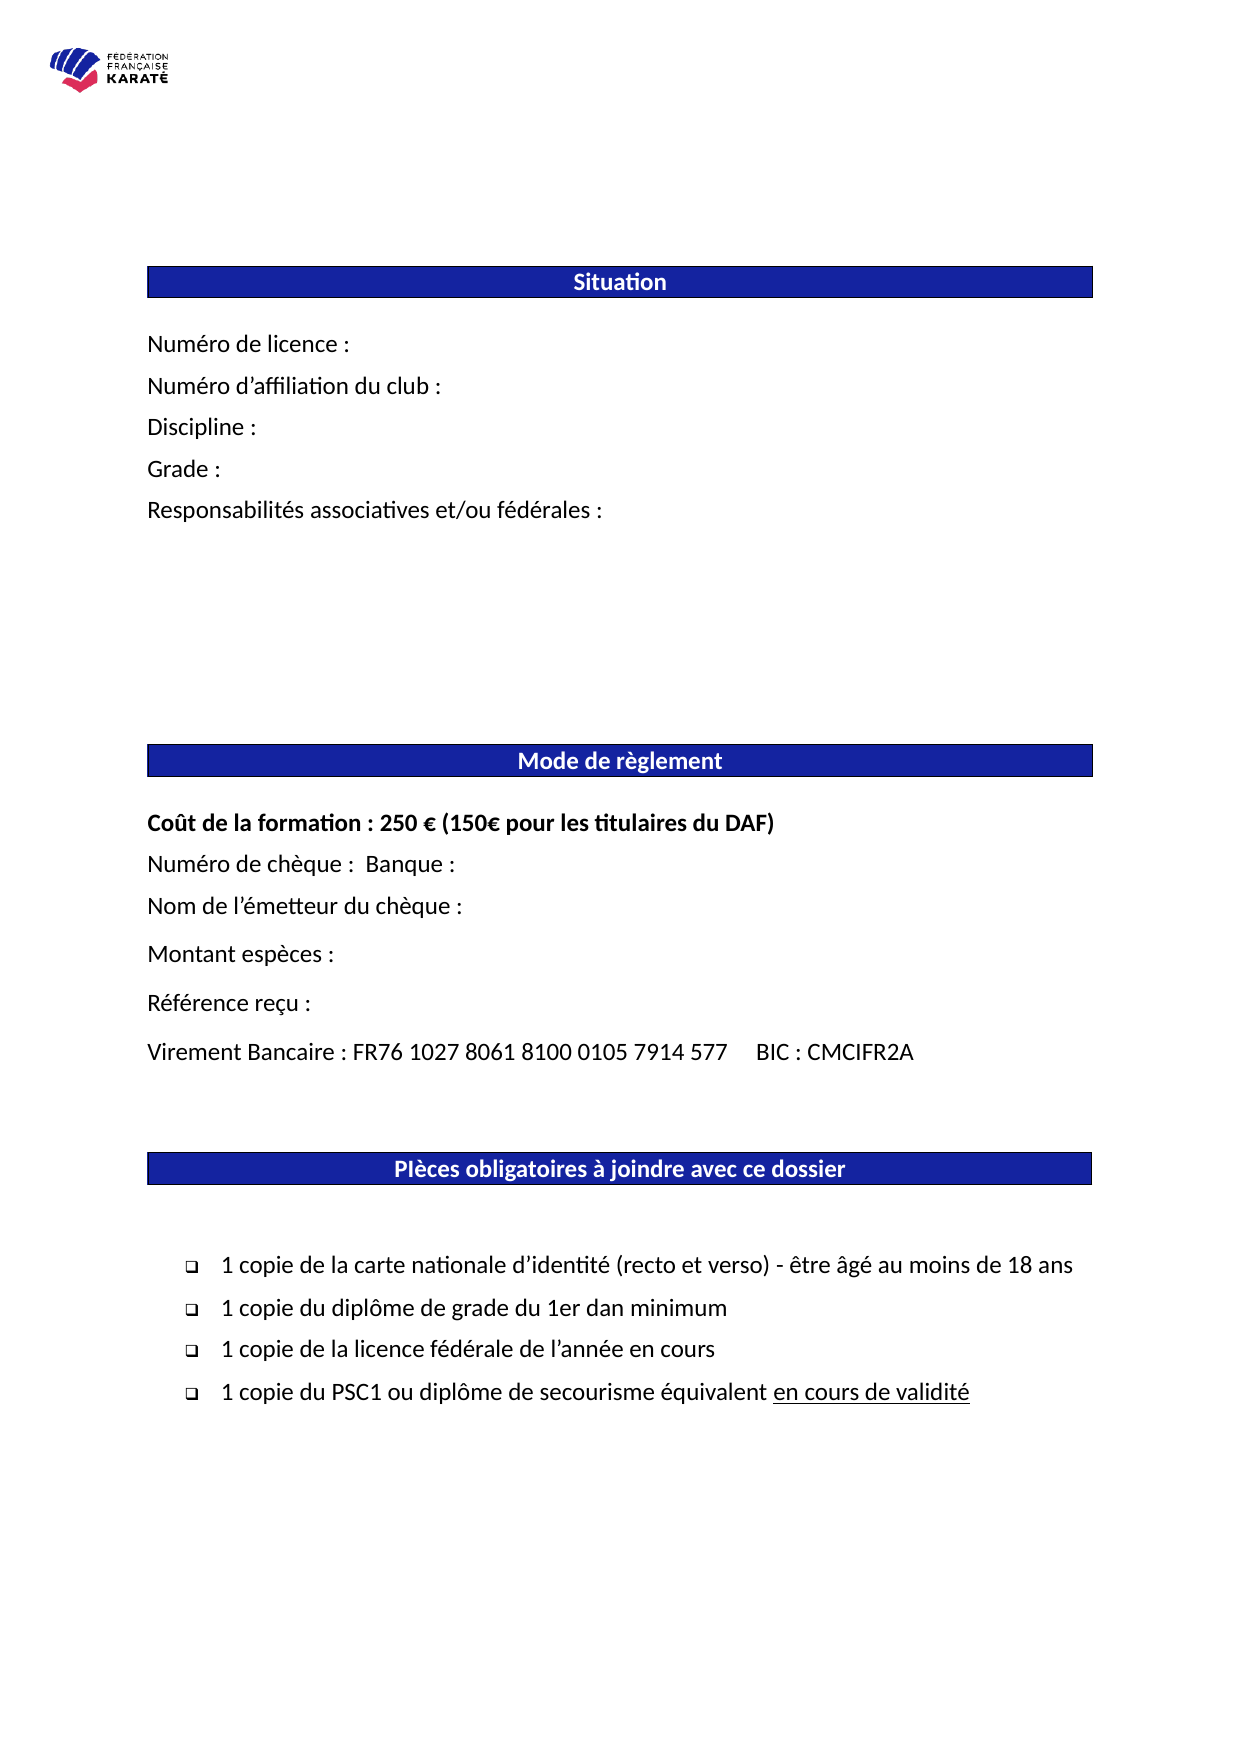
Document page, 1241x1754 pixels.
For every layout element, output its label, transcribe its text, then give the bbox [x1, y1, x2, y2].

text Numéro de chèque : Banque : [147, 848, 1093, 879]
list 1 copie de la carte nationale d’identité (recto et verso) - être âgé au moins de 18 ans [184, 1249, 1093, 1280]
subtitle PIèces obligatoires à joindre avec ce dossier [149, 1153, 1091, 1184]
text Montant espèces : [147, 938, 1093, 969]
text Numéro de licence : [147, 328, 1093, 359]
text Responsabilités associatives et/ou fédérales : [147, 494, 1093, 525]
list 1 copie de la licence fédérale de l’année en cours [184, 1334, 1093, 1364]
subtitle Situation [149, 267, 1092, 297]
text Discipline : [147, 411, 1093, 442]
subtitle Mode de règlement [149, 745, 1092, 776]
list 1 copie du diplôme de grade du 1er dan minimum [184, 1292, 1093, 1323]
list 1 copie du PSC1 ou diplôme de secourisme équivalent en cours de validité [184, 1377, 1093, 1407]
text Référence reçu : [147, 987, 1093, 1018]
text Nom de l’émetteur du chèque : [147, 890, 1093, 920]
text Virement Bancaire : FR76 1027 8061 8100 0105 7914 577 BIC : CMCIFR2A [147, 1036, 1093, 1067]
text Coût de la formation : 250 € (150€ pour les titulaires du DAF) [147, 807, 1093, 838]
text Grade : [147, 453, 1093, 483]
text Numéro d’affiliation du club : [147, 370, 1093, 400]
